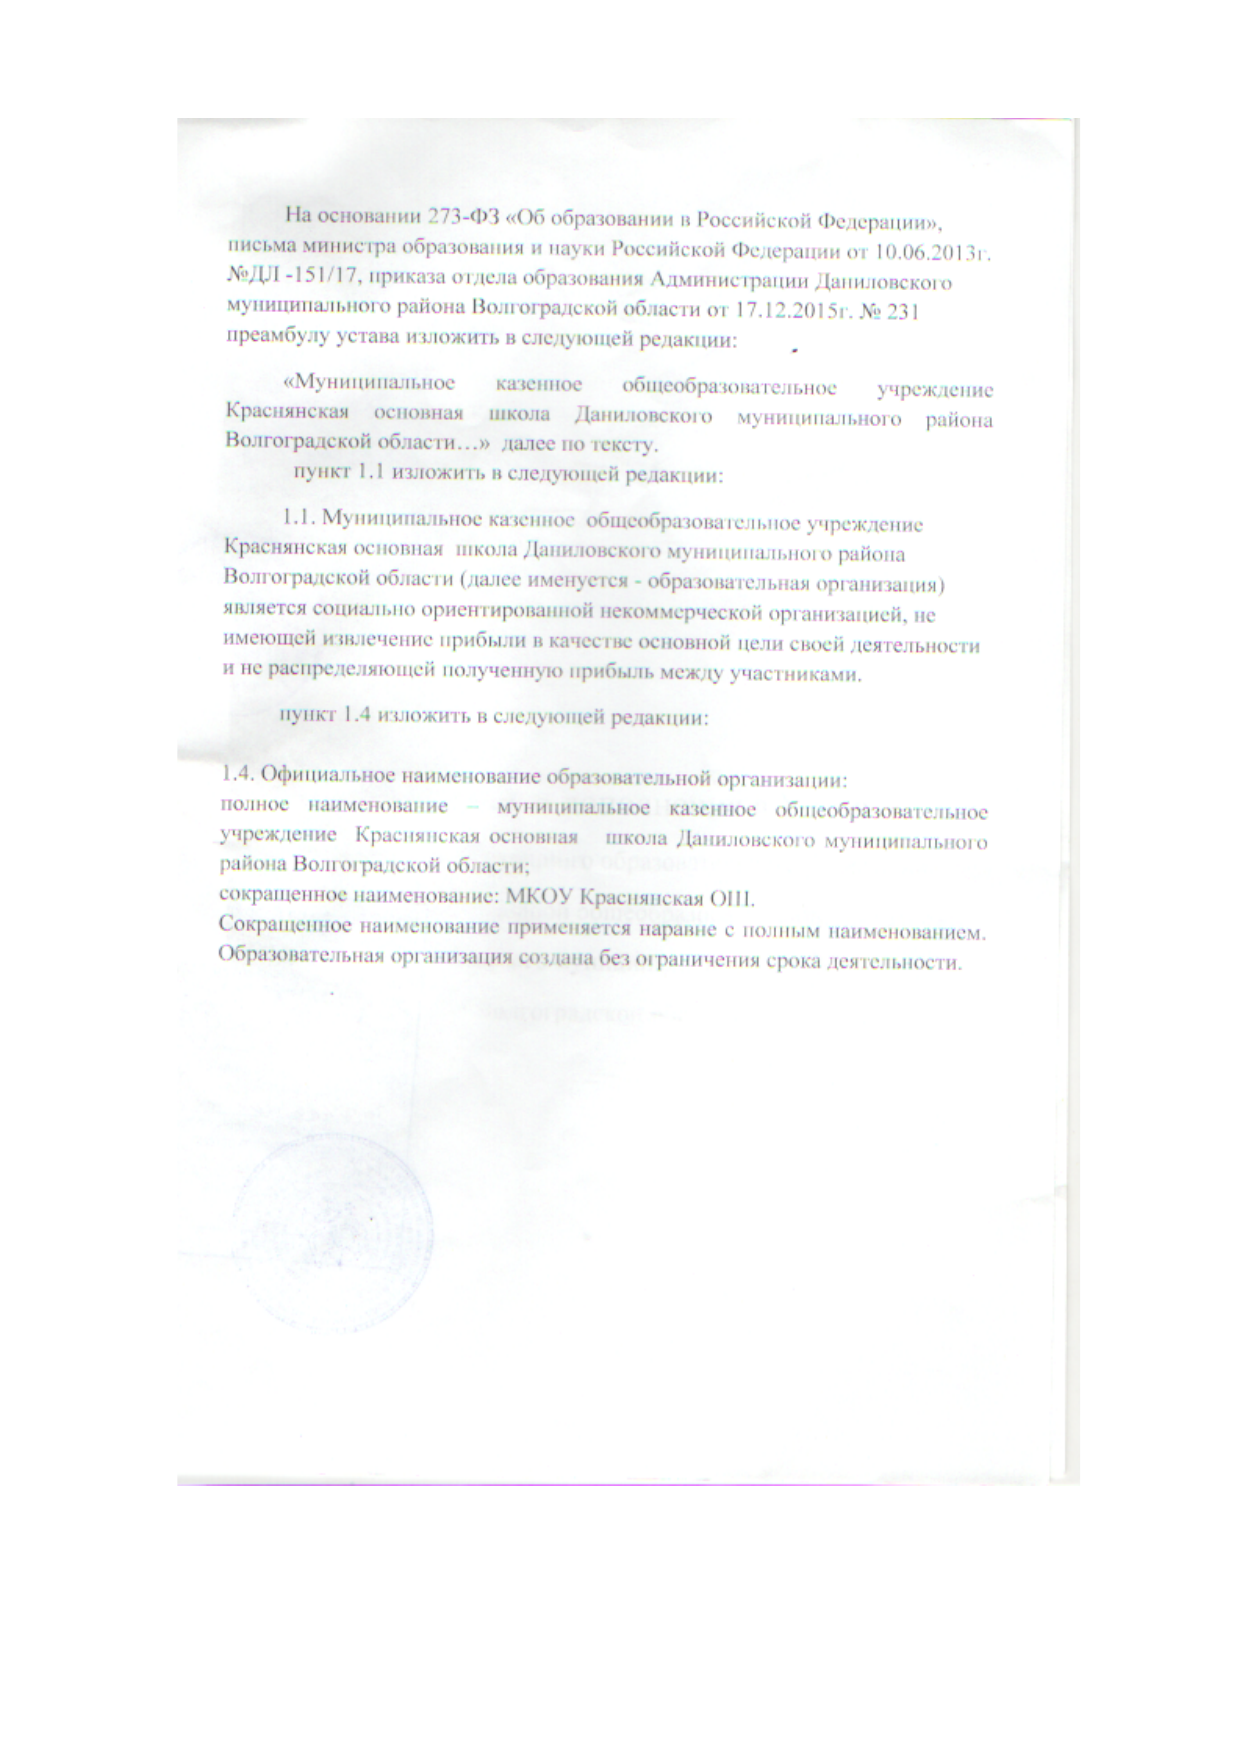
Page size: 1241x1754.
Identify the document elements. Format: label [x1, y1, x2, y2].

picture [177, 118, 1081, 1486]
